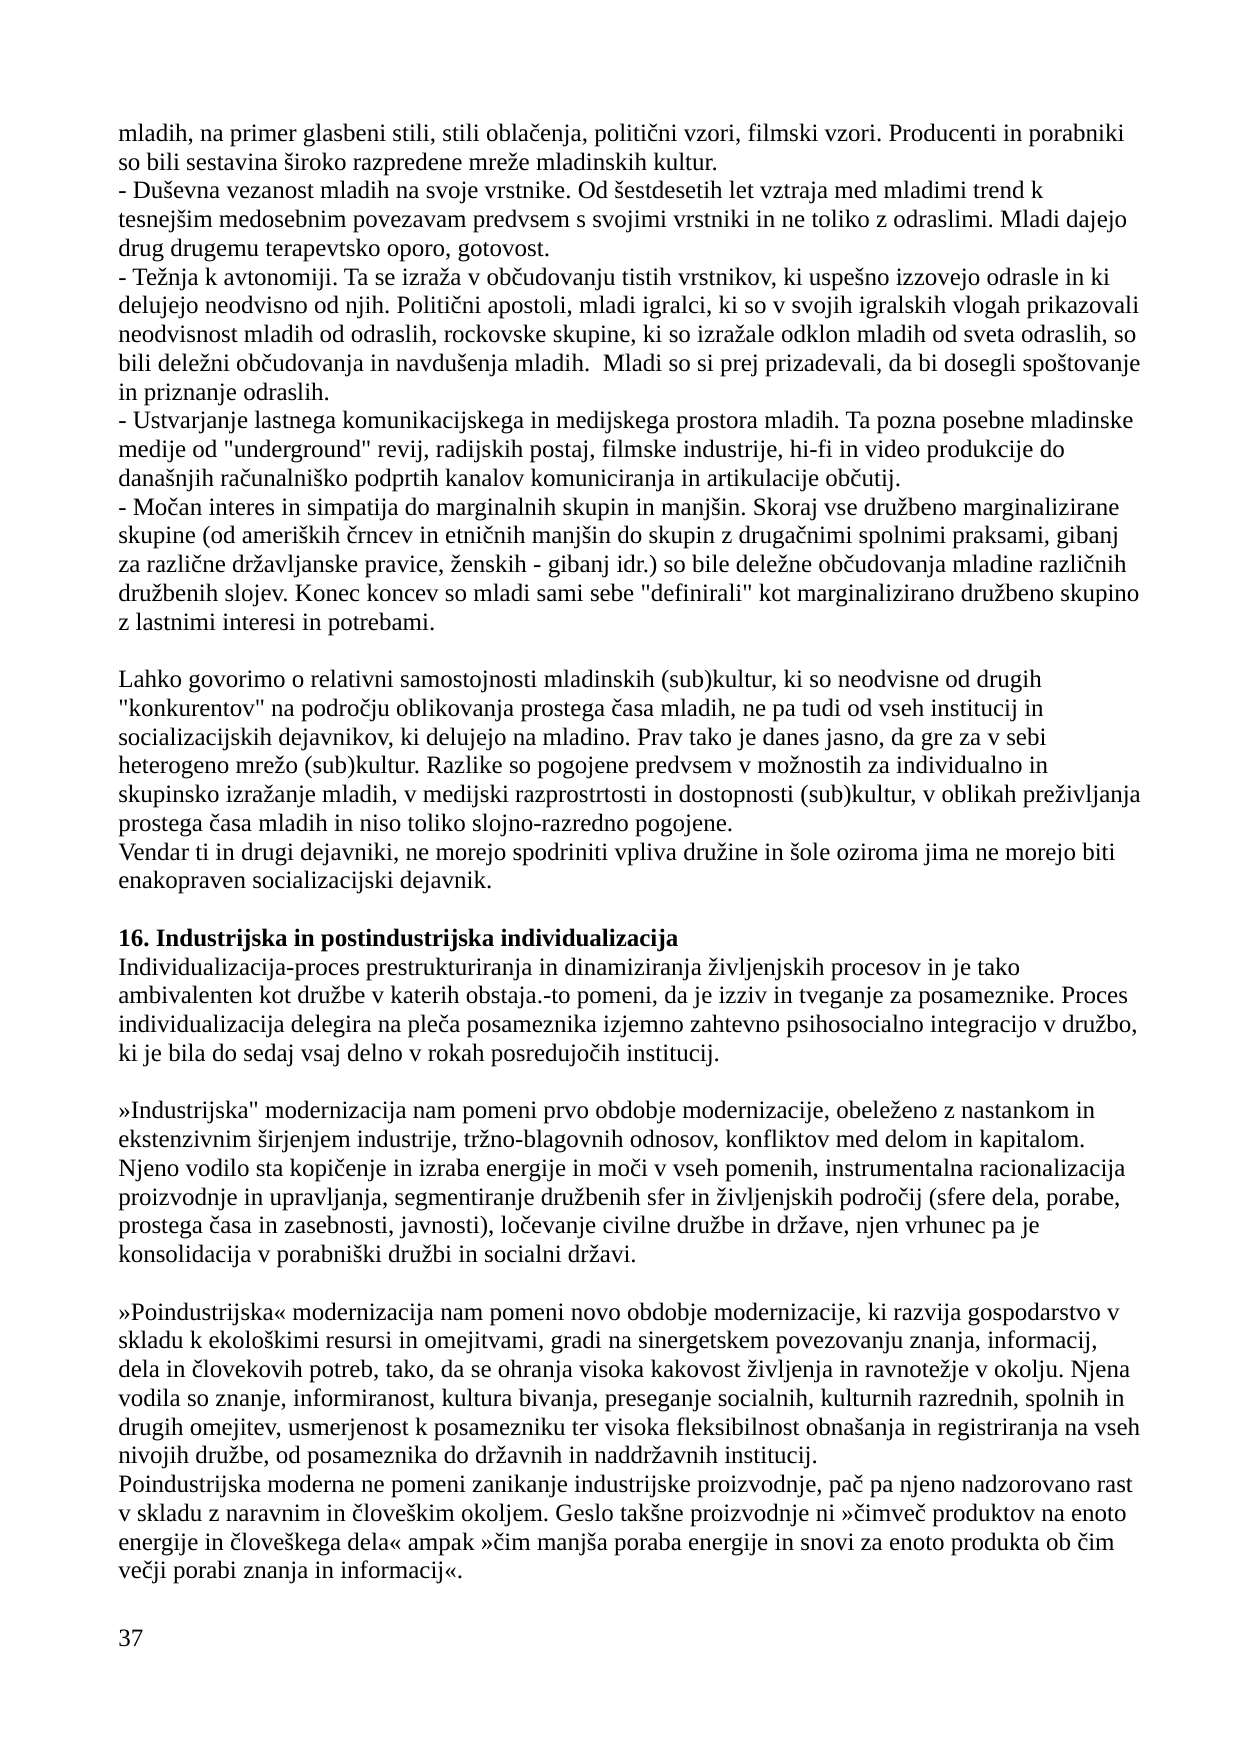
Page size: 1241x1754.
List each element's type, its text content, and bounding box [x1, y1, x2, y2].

text - Duševna vezanost mladih na svoje vrstnike. Od šestdesetih let vztraja med mladimi trend k tesnejšim medosebnim povezavam predvsem s svojimi vrstniki in ne toliko z odraslimi. Mladi dajejo drug drugemu terapevtsko oporo, gotovost. [118, 176, 1144, 262]
text »Industrijska" modernizacija nam pomeni prvo obdobje modernizacije, obeleženo z nastankom in ekstenzivnim širjenjem industrije, tržno-blagovnih odnosov, konfliktov med delom in kapitalom. Njeno vodilo sta kopičenje in izraba energije in moči v vseh pomenih, instrumentalna racionalizacija proizvodnje in upravljanja, segmentiranje družbenih sfer in življenjskih področij (sfere dela, porabe, prostega časa in zasebnosti, javnosti), ločevanje civilne družbe in države, njen vrhunec pa je konsolidacija v porabniški družbi in socialni državi. [118, 1096, 1144, 1268]
text Poindustrijska moderna ne pomeni zanikanje industrijske proizvodnje, pač pa njeno nadzorovano rast v skladu z naravnim in človeškim okoljem. Geslo takšne proizvodnje ni »čimveč produktov na enoto energije in človeškega dela« ampak »čim manjša poraba energije in snovi za enoto produkta ob čim večji porabi znanja in informacij«. [118, 1469, 1144, 1584]
text 16. Industrijska in postindustrijska individualizacija [118, 923, 1144, 952]
text »Poindustrijska« modernizacija nam pomeni novo obdobje modernizacije, ki razvija gospodarstvo v skladu k ekološkimi resursi in omejitvami, gradi na sinergetskem povezovanju znanja, informacij, dela in človekovih potreb, tako, da se ohranja visoka kakovost življenja in ravnotežje v okolju. Njena vodila so znanje, informiranost, kultura bivanja, preseganje socialnih, kulturnih razrednih, spolnih in drugih omejitev, usmerjenost k posamezniku ter visoka fleksibilnost obnašanja in registriranja na vseh nivojih družbe, od posameznika do državnih in naddržavnih institucij. [118, 1297, 1144, 1469]
text - Močan interes in simpatija do marginalnih skupin in manjšin. Skoraj vse družbeno marginalizirane skupine (od ameriških črncev in etničnih manjšin do skupin z drugačnimi spolnimi praksami, gibanj za različne državljanske pravice, ženskih - gibanj idr.) so bile deležne občudovanja mladine različnih družbenih slojev. Konec koncev so mladi sami sebe "definirali" kot marginalizirano družbeno skupino z lastnimi interesi in potrebami. [118, 492, 1144, 636]
text Vendar ti in drugi dejavniki, ne morejo spodriniti vpliva družine in šole oziroma jima ne morejo biti enakopraven socializacijski dejavnik. [118, 837, 1144, 894]
text Lahko govorimo o relativni samostojnosti mladinskih (sub)kultur, ki so neodvisne od drugih "konkurentov" na področju oblikovanja prostega časa mladih, ne pa tudi od vseh institucij in socializacijskih dejavnikov, ki delujejo na mladino. Prav tako je danes jasno, da gre za v sebi heterogeno mrežo (sub)kultur. Razlike so pogojene predvsem v možnostih za individualno in skupinsko izražanje mladih, v medijski razprostrtosti in dostopnosti (sub)kultur, v oblikah preživljanja prostega časa mladih in niso toliko slojno-razredno pogojene. [118, 664, 1144, 837]
text - Težnja k avtonomiji. Ta se izraža v občudovanju tistih vrstnikov, ki uspešno izzovejo odrasle in ki delujejo neodvisno od njih. Politični apostoli, mladi igralci, ki so v svojih igralskih vlogah prikazovali neodvisnost mladih od odraslih, rockovske skupine, ki so izražale odklon mladih od sveta odraslih, so bili deležni občudovanja in navdušenja mladih. Mladi so si prej prizadevali, da bi dosegli spoštovanje in priznanje odraslih. [118, 262, 1144, 406]
text Individualizacija-proces prestrukturiranja in dinamiziranja življenjskih procesov in je tako ambivalenten kot družbe v katerih obstaja.-to pomeni, da je izziv in tveganje za posameznike. Proces individualizacija delegira na pleča posameznika izjemno zahtevno psihosocialno integracijo v družbo, ki je bila do sedaj vsaj delno v rokah posredujočih institucij. [118, 952, 1144, 1067]
text mladih, na primer glasbeni stili, stili oblačenja, politični vzori, filmski vzori. Producenti in porabniki so bili sestavina široko razpredene mreže mladinskih kultur. [118, 118, 1144, 176]
text - Ustvarjanje lastnega komunikacijskega in medijskega prostora mladih. Ta pozna posebne mladinske medije od "underground" revij, radijskih postaj, filmske industrije, hi-fi in video produkcije do današnjih računalniško podprtih kanalov komuniciranja in artikulacije občutij. [118, 406, 1144, 492]
